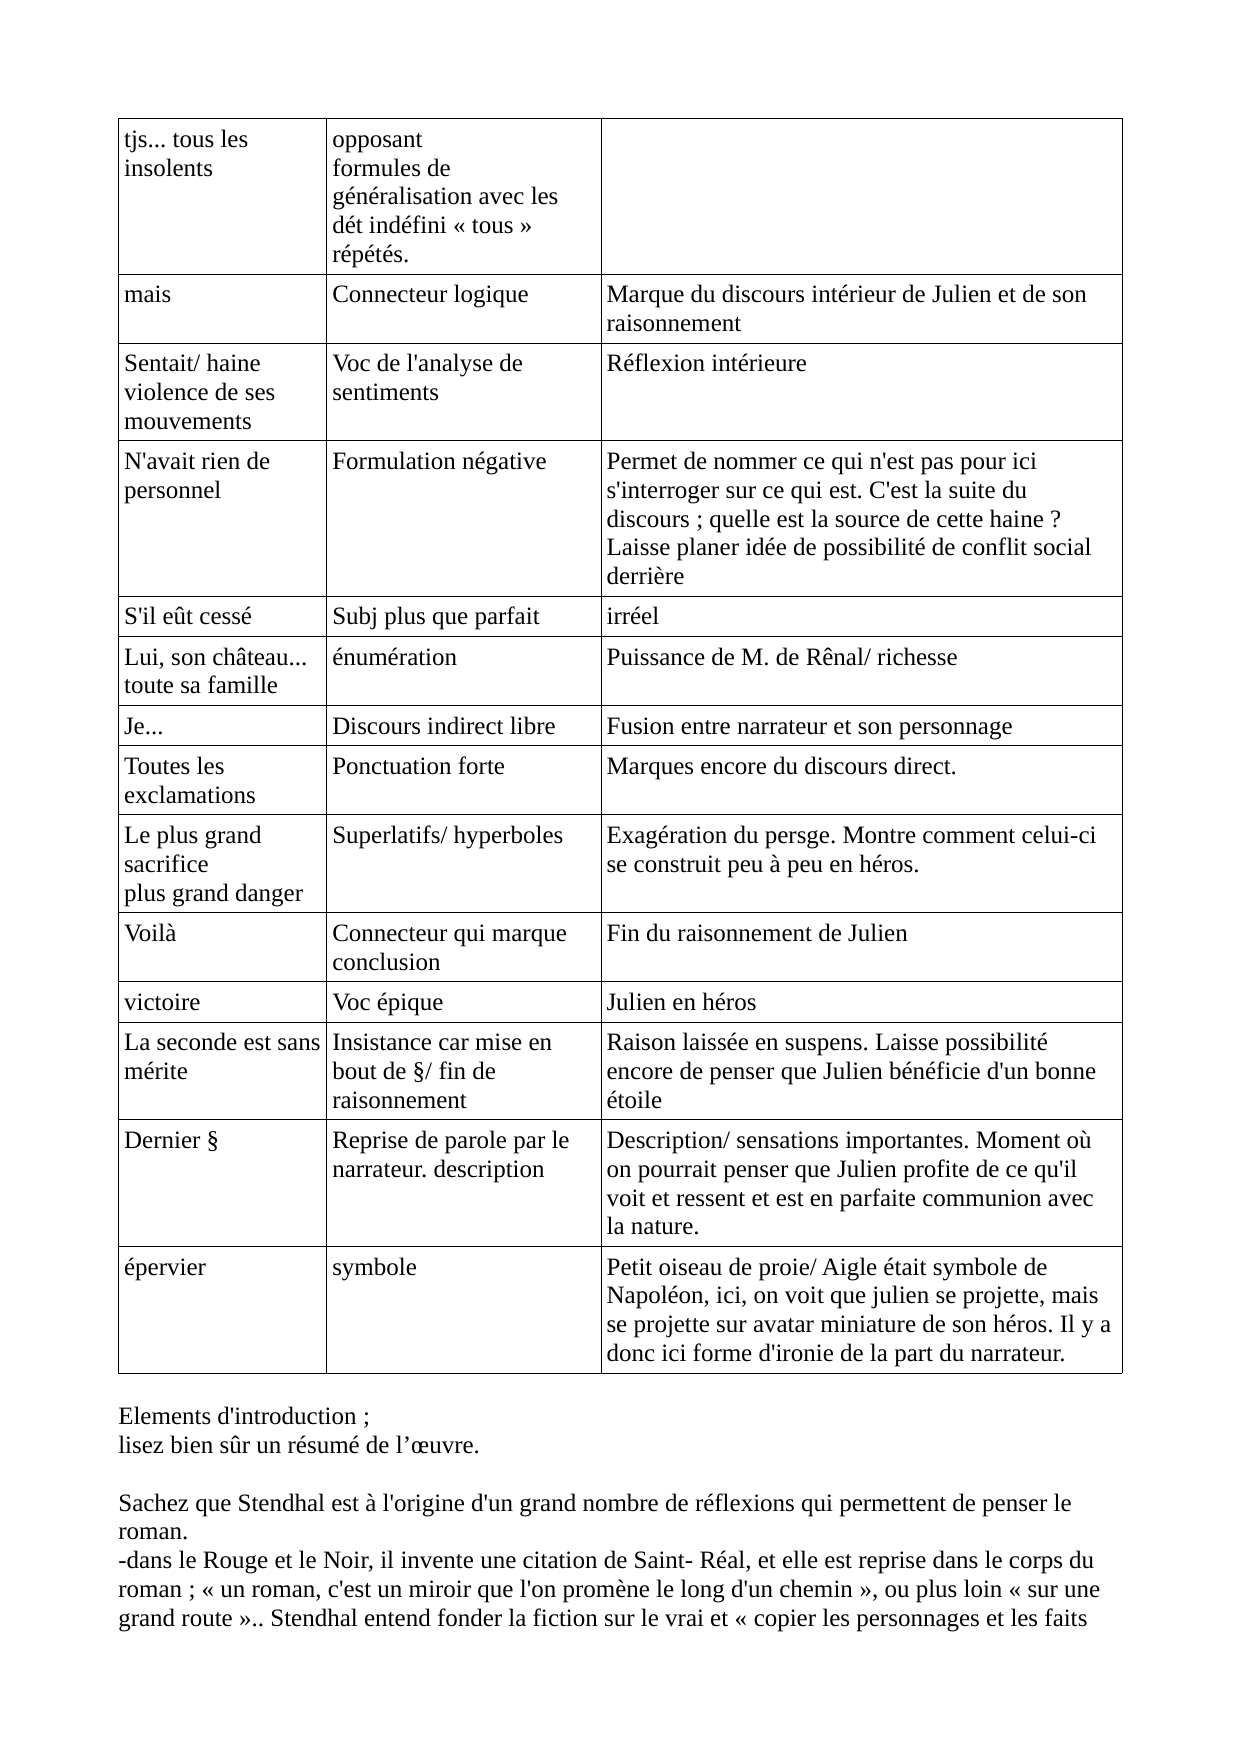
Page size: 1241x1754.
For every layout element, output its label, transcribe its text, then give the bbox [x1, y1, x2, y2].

table_cell Superlatifs/ hyperboles [327, 815, 601, 912]
table_cell Raison laissée en suspens. Laisse possibilité encore de penser que Julien bénéficie d'un bonne étoile [602, 1023, 1122, 1119]
table_cell Réflexion intérieure [602, 344, 1122, 440]
table_cell N'avait rien de personnel [119, 441, 326, 596]
table_cell Connecteur qui marque conclusion [327, 913, 601, 981]
table_cell Dernier § [119, 1120, 326, 1246]
table_cell Le plus grand sacrifice plus grand danger [119, 815, 326, 912]
table_cell Marque du discours intérieur de Julien et de son raisonnement [602, 275, 1122, 342]
table_cell Je... [119, 706, 326, 745]
table_cell tjs... tous les insolents [119, 119, 326, 273]
table_cell épervier [119, 1247, 326, 1372]
text Sachez que Stendhal est à l'origine d'un grand nombre de réflexions qui permettent de penser le roman. [118, 1488, 1122, 1545]
text -dans le Rouge et le Noir, il invente une citation de Saint- Réal, et elle est reprise dans le corps du roman ; « un roman, c'est un miroir que l'on promène le long d'un chemin », ou plus loin « sur une grand route ».. Stendhal entend fonder la fiction sur le vrai et « copier les personnages et les faits [118, 1545, 1122, 1631]
table_cell Lui, son château... toute sa famille [119, 637, 326, 705]
table_cell Fusion entre narrateur et son personnage [602, 706, 1122, 745]
table_cell Description/ sensations importantes. Moment où on pourrait penser que Julien profite de ce qu'il voit et ressent et est en parfaite communion avec la nature. [602, 1120, 1122, 1246]
table_cell Ponctuation forte [327, 746, 601, 814]
table_cell Reprise de parole par le narrateur. description [327, 1120, 601, 1246]
table_cell Julien en héros [602, 982, 1122, 1022]
table_cell mais [119, 275, 326, 342]
table_cell Voc épique [327, 982, 601, 1022]
table_cell Puissance de M. de Rênal/ richesse [602, 637, 1122, 705]
table_cell Permet de nommer ce qui n'est pas pour ici s'interroger sur ce qui est. C'est la suite du discours ; quelle est la source de cette haine ? Laisse planer idée de possibilité de conflit social derrière [602, 441, 1122, 596]
table_cell Connecteur logique [327, 275, 601, 342]
table_cell Subj plus que parfait [327, 597, 601, 636]
table_cell victoire [119, 982, 326, 1022]
table_cell La seconde est sans mérite [119, 1023, 326, 1119]
table_cell Fin du raisonnement de Julien [602, 913, 1122, 981]
table_cell Sentait/ haine violence de ses mouvements [119, 344, 326, 440]
table_cell Toutes les exclamations [119, 746, 326, 814]
text lisez bien sûr un résumé de l’œuvre. [118, 1430, 1122, 1459]
table_cell symbole [327, 1247, 601, 1372]
table_cell Insistance car mise en bout de §/ fin de raisonnement [327, 1023, 601, 1119]
table_cell Discours indirect libre [327, 706, 601, 745]
text Elements d'introduction ; [118, 1401, 1122, 1430]
table_cell irréel [602, 597, 1122, 636]
table_cell énumération [327, 637, 601, 705]
table_cell opposant formules de généralisation avec les dét indéfini « tous » répétés. [327, 119, 601, 273]
table_cell Voilà [119, 913, 326, 981]
table_cell Exagération du persge. Montre comment celui-ci se construit peu à peu en héros. [602, 815, 1122, 912]
table_cell Marques encore du discours direct. [602, 746, 1122, 814]
table_cell S'il eût cessé [119, 597, 326, 636]
table_cell [602, 119, 1122, 273]
table_cell Petit oiseau de proie/ Aigle était symbole de Napoléon, ici, on voit que julien se projette, mais se projette sur avatar miniature de son héros. Il y a donc ici forme d'ironie de la part du narrateur. [602, 1247, 1122, 1372]
table_cell Formulation négative [327, 441, 601, 596]
table_cell Voc de l'analyse de sentiments [327, 344, 601, 440]
